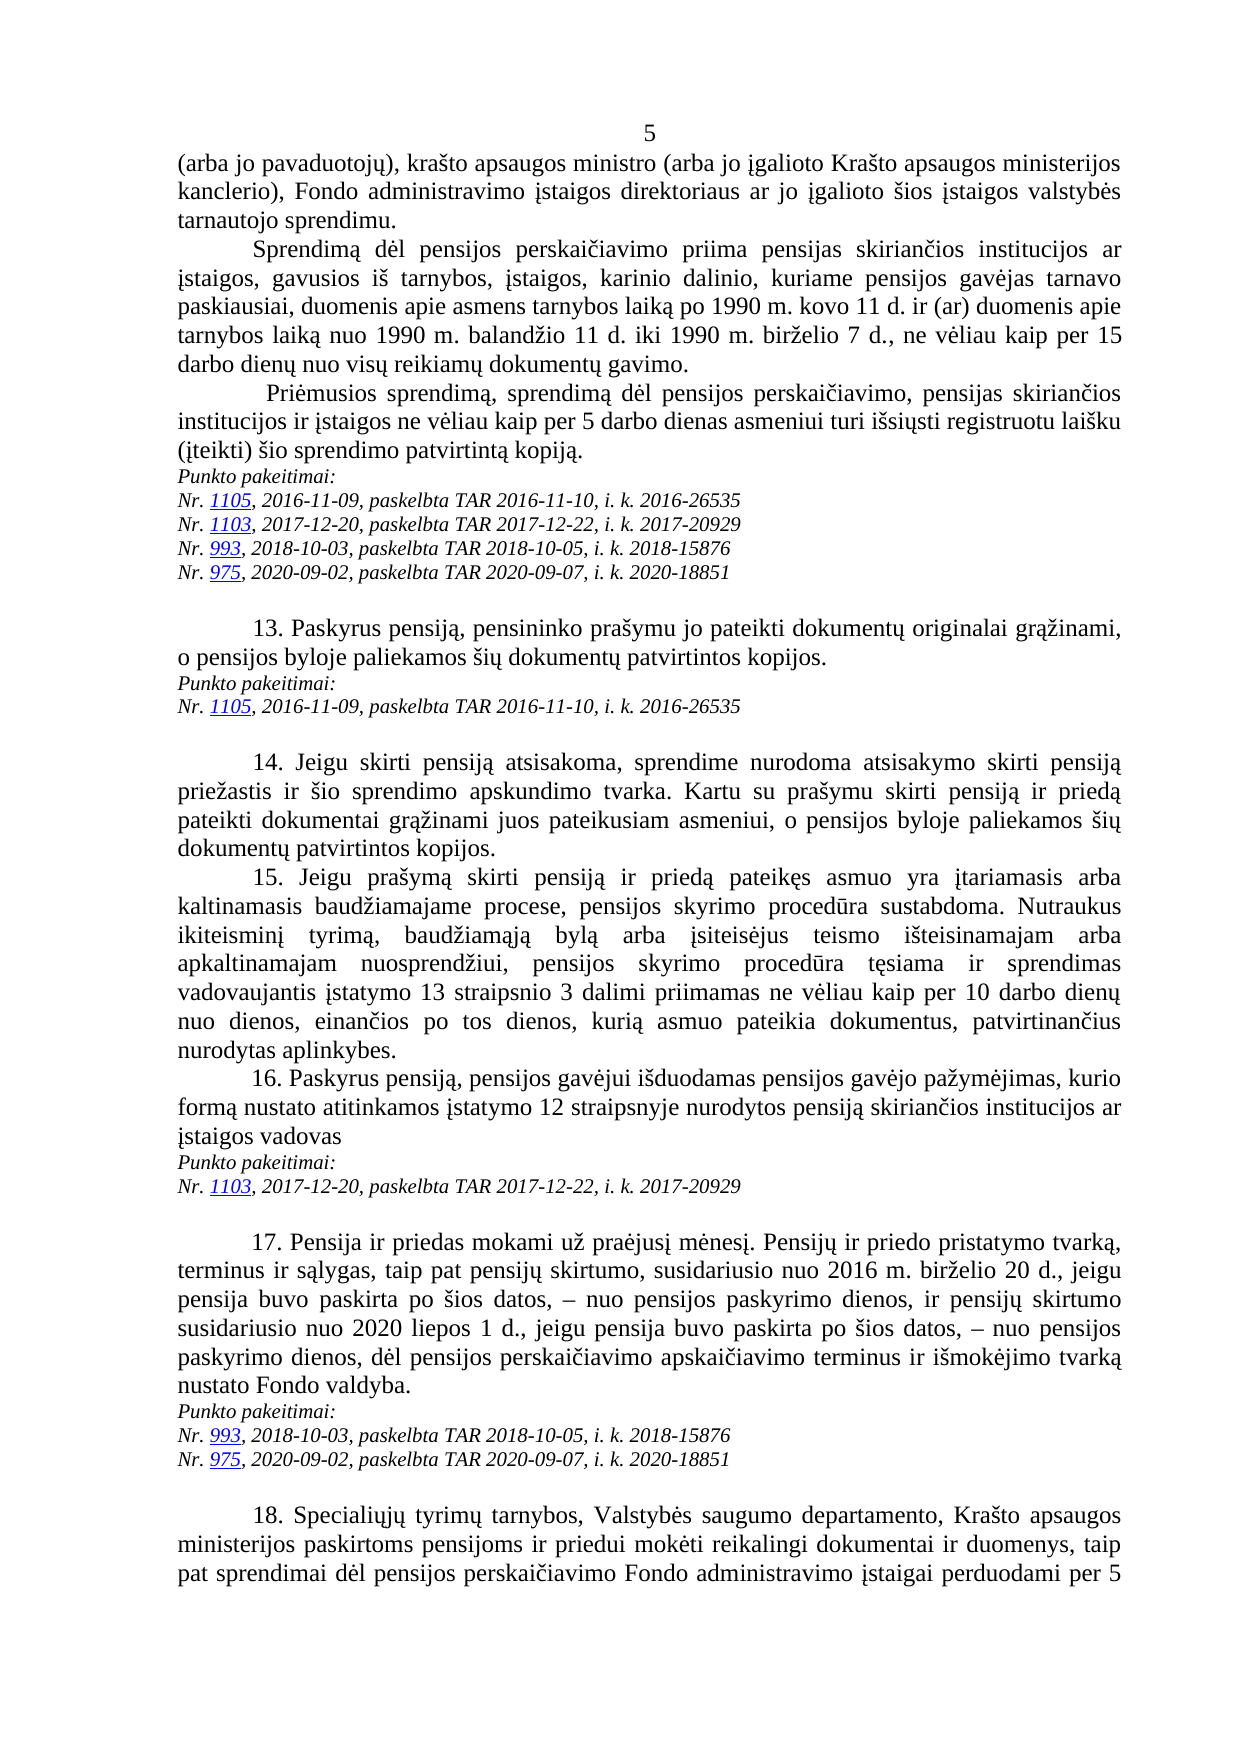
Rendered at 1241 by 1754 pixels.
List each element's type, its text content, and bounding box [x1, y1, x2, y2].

text Priėmusios sprendimą, sprendimą dėl pensijos perskaičiavimo, pensijas skiriančios institucijos ir įstaigos ne vėliau kaip per 5 darbo dienas asmeniui turi išsiųsti registruotu laišku (įteikti) šio sprendimo patvirtintą kopiją. [177, 378, 1122, 464]
text 18. Specialiųjų tyrimų tarnybos, Valstybės saugumo departamento, Krašto apsaugos ministerijos paskirtoms pensijoms ir priedui mokėti reikalingi dokumentai ir duomenys, taip pat sprendimai dėl pensijos perskaičiavimo Fondo administravimo įstaigai perduodami per 5 [177, 1500, 1122, 1586]
text 15. Jeigu prašymą skirti pensiją ir priedą pateikęs asmuo yra įtariamasis arba kaltinamasis baudžiamajame procese, pensijos skyrimo procedūra sustabdoma. Nutraukus ikiteisminį tyrimą, baudžiamąją bylą arba įsiteisėjus teismo išteisinamajam arba apkaltinamajam nuosprendžiui, pensijos skyrimo procedūra tęsiama ir sprendimas vadovaujantis įstatymo 13 straipsnio 3 dalimi priimamas ne vėliau kaip per 10 darbo dienų nuo dienos, einančios po tos dienos, kurią asmuo pateikia dokumentus, patvirtinančius nurodytas aplinkybes. [177, 862, 1122, 1063]
text Punkto pakeitimai: [177, 670, 1122, 694]
text Nr. 993, 2018-10-03, paskelbta TAR 2018-10-05, i. k. 2018-15876 [177, 1423, 1122, 1447]
text Nr. 975, 2020-09-02, paskelbta TAR 2020-09-07, i. k. 2020-18851 [177, 1447, 1122, 1471]
text 17. Pensija ir priedas mokami už praėjusį mėnesį. Pensijų ir priedo pristatymo tvarką, terminus ir sąlygas, taip pat pensijų skirtumo, susidariusio nuo 2016 m. birželio 20 d., jeigu pensija buvo paskirta po šios datos, – nuo pensijos paskyrimo dienos, ir pensijų skirtumo susidariusio nuo 2020 liepos 1 d., jeigu pensija buvo paskirta po šios datos, – nuo pensijos paskyrimo dienos, dėl pensijos perskaičiavimo apskaičiavimo terminus ir išmokėjimo tvarką nustato Fondo valdyba. [177, 1227, 1122, 1399]
text 14. Jeigu skirti pensiją atsisakoma, sprendime nurodoma atsisakymo skirti pensiją priežastis ir šio sprendimo apskundimo tvarka. Kartu su prašymu skirti pensiją ir priedą pateikti dokumentai grąžinami juos pateikusiam asmeniui, o pensijos byloje paliekamos šių dokumentų patvirtintos kopijos. [177, 747, 1122, 862]
text Punkto pakeitimai: [177, 464, 1122, 488]
text (arba jo pavaduotojų), krašto apsaugos ministro (arba jo įgalioto Krašto apsaugos ministerijos kanclerio), Fondo administravimo įstaigos direktoriaus ar jo įgalioto šios įstaigos valstybės tarnautojo sprendimu. [177, 148, 1122, 234]
text Nr. 1103, 2017-12-20, paskelbta TAR 2017-12-22, i. k. 2017-20929 [177, 512, 1122, 536]
text Nr. 1105, 2016-11-09, paskelbta TAR 2016-11-10, i. k. 2016-26535 [177, 694, 1122, 718]
text Nr. 975, 2020-09-02, paskelbta TAR 2020-09-07, i. k. 2020-18851 [177, 560, 1122, 584]
text Nr. 1105, 2016-11-09, paskelbta TAR 2016-11-10, i. k. 2016-26535 [177, 488, 1122, 512]
text 16. Paskyrus pensiją, pensijos gavėjui išduodamas pensijos gavėjo pažymėjimas, kurio formą nustato atitinkamos įstatymo 12 straipsnyje nurodytos pensiją skiriančios institucijos ar įstaigos vadovas [177, 1063, 1122, 1150]
text Punkto pakeitimai: [177, 1150, 1122, 1174]
text Sprendimą dėl pensijos perskaičiavimo priima pensijas skiriančios institucijos ar įstaigos, gavusios iš tarnybos, įstaigos, karinio dalinio, kuriame pensijos gavėjas tarnavo paskiausiai, duomenis apie asmens tarnybos laiką po 1990 m. kovo 11 d. ir (ar) duomenis apie tarnybos laiką nuo 1990 m. balandžio 11 d. iki 1990 m. birželio 7 d., ne vėliau kaip per 15 darbo dienų nuo visų reikiamų dokumentų gavimo. [177, 234, 1122, 378]
text Punkto pakeitimai: [177, 1399, 1122, 1423]
text 13. Paskyrus pensiją, pensininko prašymu jo pateikti dokumentų originalai grąžinami, o pensijos byloje paliekamos šių dokumentų patvirtintos kopijos. [177, 613, 1122, 670]
text Nr. 1103, 2017-12-20, paskelbta TAR 2017-12-22, i. k. 2017-20929 [177, 1174, 1122, 1198]
text Nr. 993, 2018-10-03, paskelbta TAR 2018-10-05, i. k. 2018-15876 [177, 536, 1122, 560]
